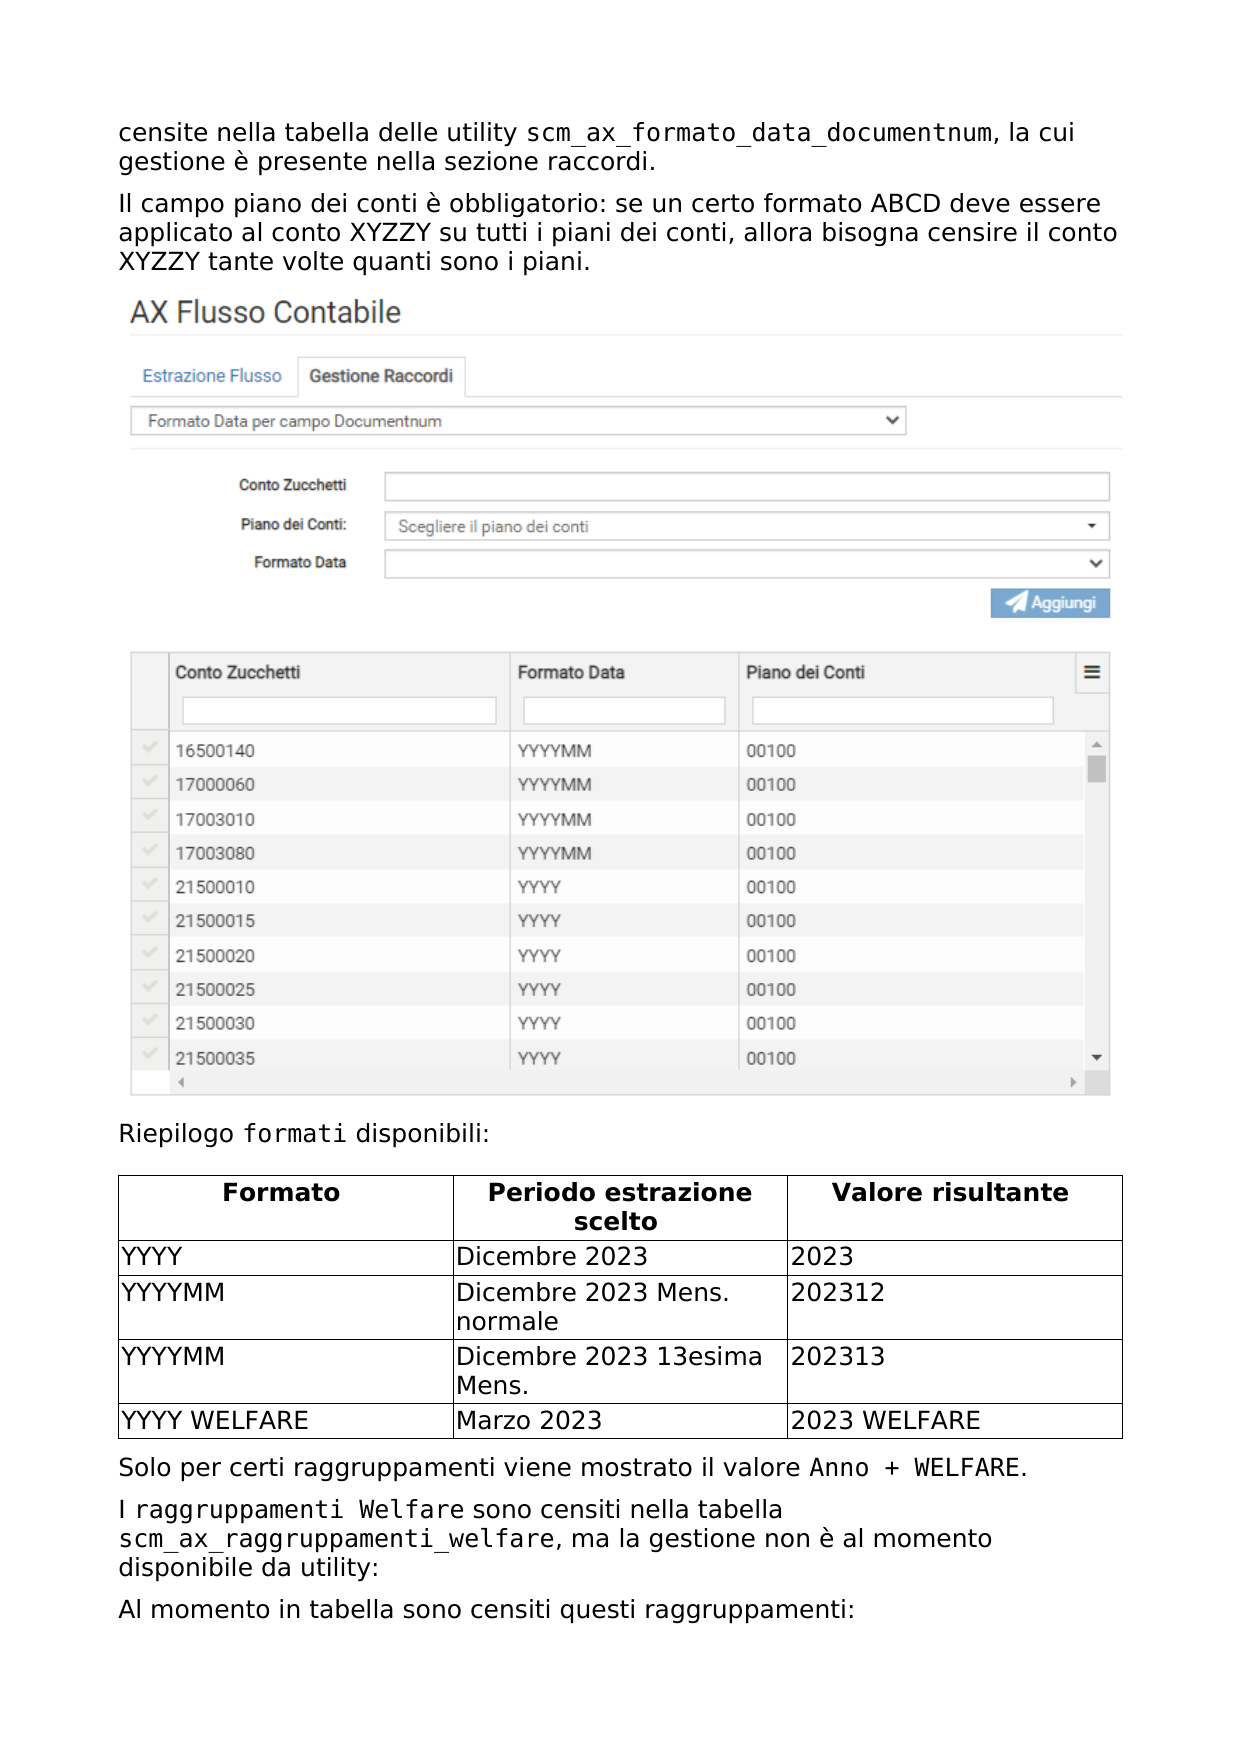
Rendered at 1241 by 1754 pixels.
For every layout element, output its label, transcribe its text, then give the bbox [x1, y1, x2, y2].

table_cell Dicembre 2023 Mens. normale [454, 1276, 787, 1339]
table_header Valore risultante [788, 1176, 1122, 1239]
text Riepilogo formati disponibili: [118, 1119, 1122, 1148]
table_cell Dicembre 2023 [454, 1241, 787, 1275]
table_cell Dicembre 2023 13esima Mens. [454, 1340, 787, 1403]
table_header Formato [119, 1176, 453, 1239]
table_cell 2023 [788, 1241, 1122, 1275]
table_cell 202313 [788, 1340, 1122, 1403]
text Il campo piano dei conti è obbligatorio: se un certo formato ABCD deve essere applicato al conto XYZZY su tutti i piani dei conti, allora bisogna censire il conto XYZZY tante volte quanti sono i piani. [118, 189, 1122, 276]
text I raggruppamenti Welfare sono censiti nella tabella scm_ax_raggruppamenti_welfare, ma la gestione non è al momento disponibile da utility: [118, 1495, 1122, 1582]
table_cell 202312 [788, 1276, 1122, 1339]
picture [118, 288, 1123, 1107]
table_cell Marzo 2023 [454, 1404, 787, 1438]
table_cell YYYY WELFARE [119, 1404, 453, 1438]
table_cell YYYYMM [119, 1340, 453, 1403]
table_cell YYYYMM [119, 1276, 453, 1339]
table_header Periodo estrazione scelto [454, 1176, 787, 1239]
text Solo per certi raggruppamenti viene mostrato il valore Anno + WELFARE. [118, 1453, 1122, 1482]
table_cell YYYY [119, 1241, 453, 1275]
text Al momento in tabella sono censiti questi raggruppamenti: [118, 1595, 1122, 1624]
table_cell 2023 WELFARE [788, 1404, 1122, 1438]
text censite nella tabella delle utility scm_ax_formato_data_documentnum, la cui gestione è presente nella sezione raccordi. [118, 118, 1122, 176]
